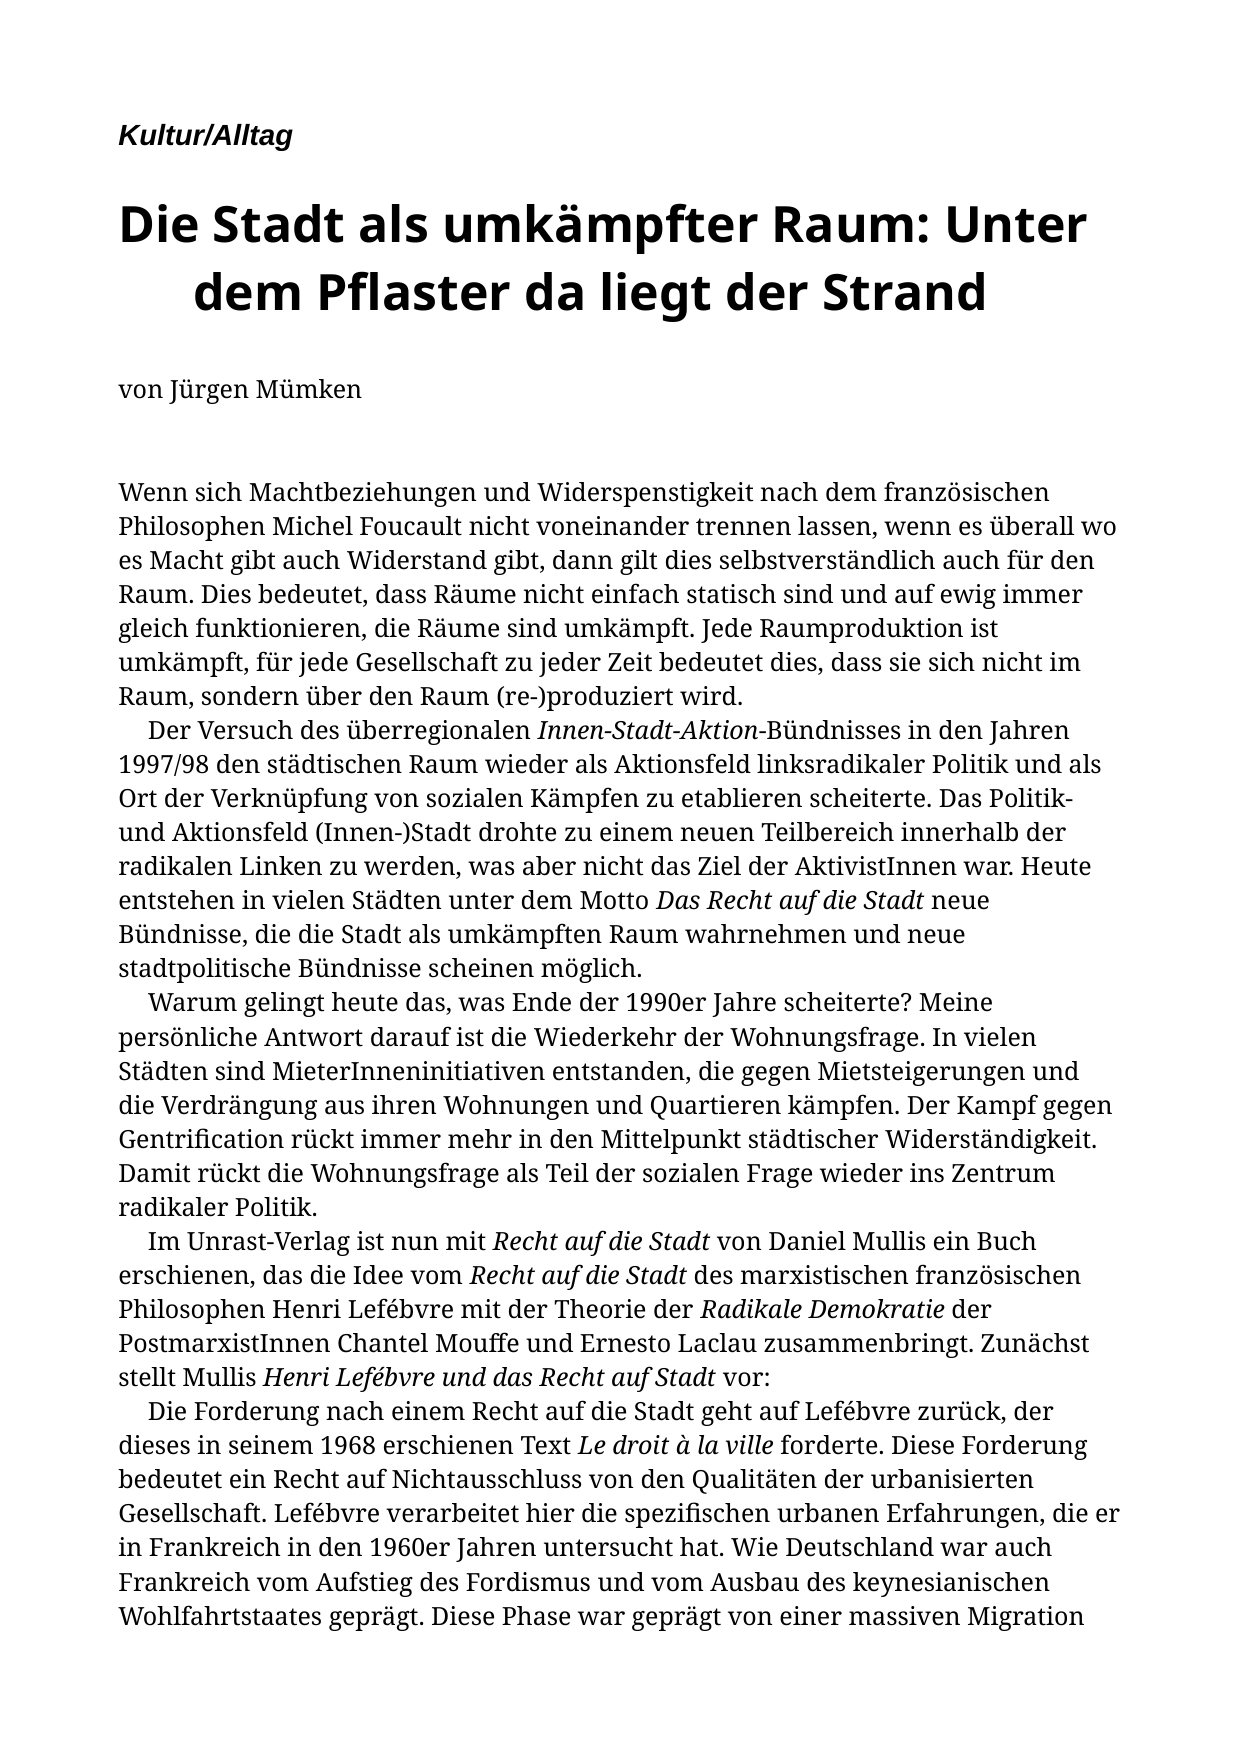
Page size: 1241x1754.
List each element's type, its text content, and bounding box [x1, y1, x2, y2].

subtitle Kultur/Alltag [118, 118, 1122, 152]
text Wenn sich Machtbeziehungen und Widerspenstigkeit nach dem französischen Philosophen Michel Foucault nicht voneinander trennen lassen, wenn es überall wo es Macht gibt auch Widerstand gibt, dann gilt dies selbstverständlich auch für den Raum. Dies bedeutet, dass Räume nicht einfach statisch sind und auf ewig immer gleich funktionieren, die Räume sind umkämpft. Jede Raumproduktion ist umkämpft, für jede Gesellschaft zu jeder Zeit bedeutet dies, dass sie sich nicht im Raum, sondern über den Raum (re-)produziert wird. [118, 474, 1122, 713]
text von Jürgen Mümken [118, 372, 1122, 406]
text Die Forderung nach einem Recht auf die Stadt geht auf Lefébvre zurück, der dieses in seinem 1968 erschienen Text Le droit à la ville forderte. Diese Forderung bedeutet ein Recht auf Nichtausschluss von den Qualitäten der urbanisierten Gesellschaft. Lefébvre verarbeitet hier die spezifischen urbanen Erfahrungen, die er in Frankreich in den 1960er Jahren untersucht hat. Wie Deutschland war auch Frankreich vom Aufstieg des Fordismus und vom Ausbau des keynesianischen Wohlfahrtstaates geprägt. Diese Phase war geprägt von einer massiven Migration [118, 1394, 1122, 1632]
text Der Versuch des überregionalen Innen-Stadt-Aktion-Bündnisses in den Jahren 1997/98 den städtischen Raum wieder als Aktionsfeld linksradikaler Politik und als Ort der Verknüpfung von sozialen Kämpfen zu etablieren scheiterte. Das Politik- und Aktionsfeld (Innen-)Stadt drohte zu einem neuen Teilbereich innerhalb der radikalen Linken zu werden, was aber nicht das Ziel der AktivistInnen war. Heute entstehen in vielen Städten unter dem Motto Das Recht auf die Stadt neue Bündnisse, die die Stadt als umkämpften Raum wahrnehmen und neue stadtpolitische Bündnisse scheinen möglich. [118, 713, 1122, 985]
text Warum gelingt heute das, was Ende der 1990er Jahre scheiterte? Meine persönliche Antwort darauf ist die Wiederkehr der Wohnungsfrage. In vielen Städten sind MieterInneninitiativen entstanden, die gegen Mietsteigerungen und die Verdrängung aus ihren Wohnungen und Quartieren kämpfen. Der Kampf gegen Gentrification rückt immer mehr in den Mittelpunkt städtischer Widerständigkeit. Damit rückt die Wohnungsfrage als Teil der sozialen Frage wieder ins Zentrum radikaler Politik. [118, 985, 1122, 1223]
text Im Unrast-Verlag ist nun mit Recht auf die Stadt von Daniel Mullis ein Buch erschienen, das die Idee vom Recht auf die Stadt des marxistischen französischen Philosophen Henri Lefébvre mit der Theorie der Radikale Demokratie der PostmarxistInnen Chantel Mouffe und Ernesto Laclau zusammenbringt. Zunächst stellt Mullis Henri Lefébvre und das Recht auf Stadt vor: [118, 1223, 1122, 1394]
subtitle Die Stadt als umkämpfter Raum: Unter dem Pflaster da liegt der Strand [118, 189, 1122, 325]
